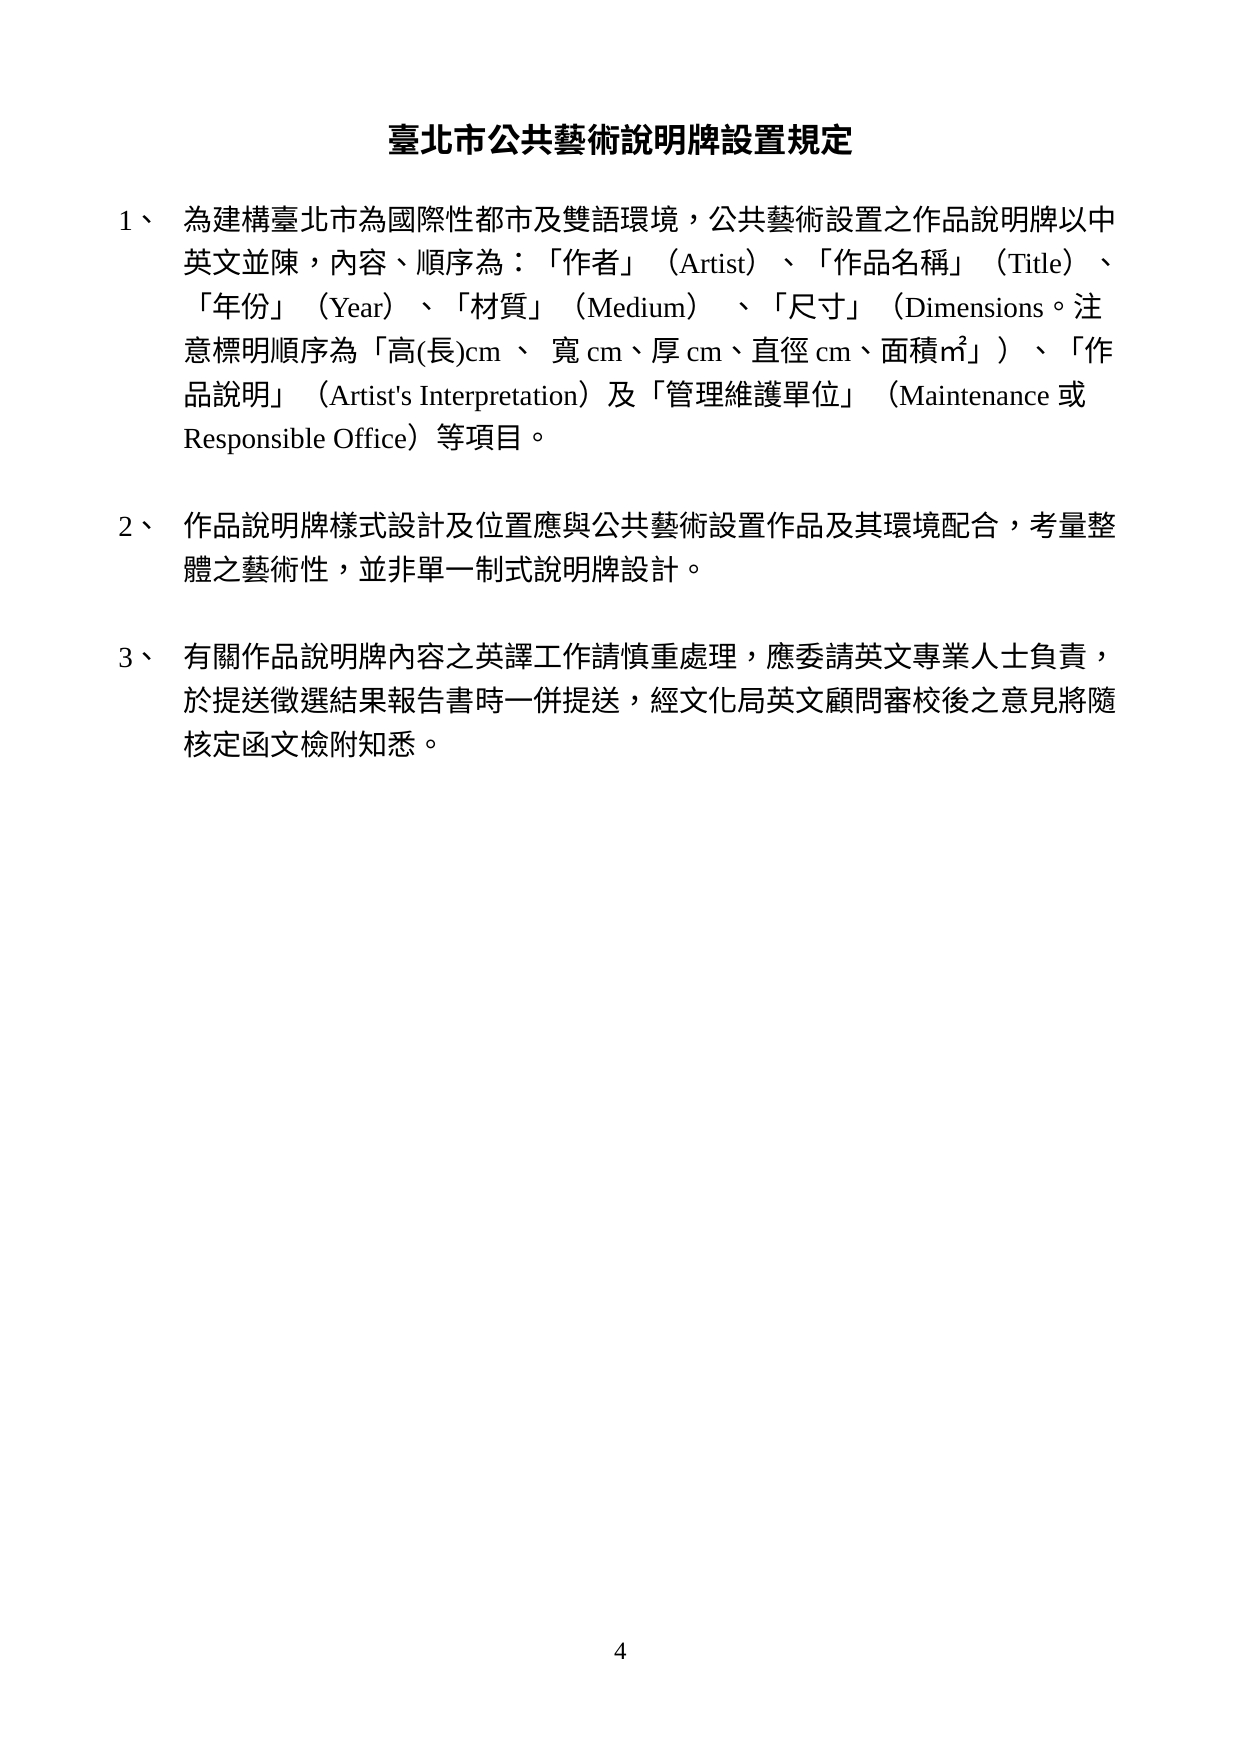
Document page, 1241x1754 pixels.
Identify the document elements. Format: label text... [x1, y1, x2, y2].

list 有關作品說明牌內容之英譯工作請慎重處理，應委請英文專業人士負責，於提送徵選結果報告書時一併提送，經文化局英文顧問審校後之意見將隨核定函文檢附知悉。 [118, 633, 1122, 764]
text 臺北市公共藝術說明牌設置規定 [118, 113, 1122, 162]
list 為建構臺北市為國際性都市及雙語環境，公共藝術設置之作品說明牌以中英文並陳，內容、順序為：「作者」（Artist）、「作品名稱」（Title）、「年份」（Year）、「材質」（Medium） 、「尺寸」（Dimensions。注意標明順序為「高(長)cm 、 寬cm、厚cm、直徑cm、面積㎡」）、「作品說明」（Artist's Interpretation）及「管理維護單位」（Maintenance 或 Responsible Office）等項目。 [118, 195, 1122, 458]
list 作品說明牌樣式設計及位置應與公共藝術設置作品及其環境配合，考量整體之藝術性，並非單一制式說明牌設計。 [118, 501, 1122, 589]
